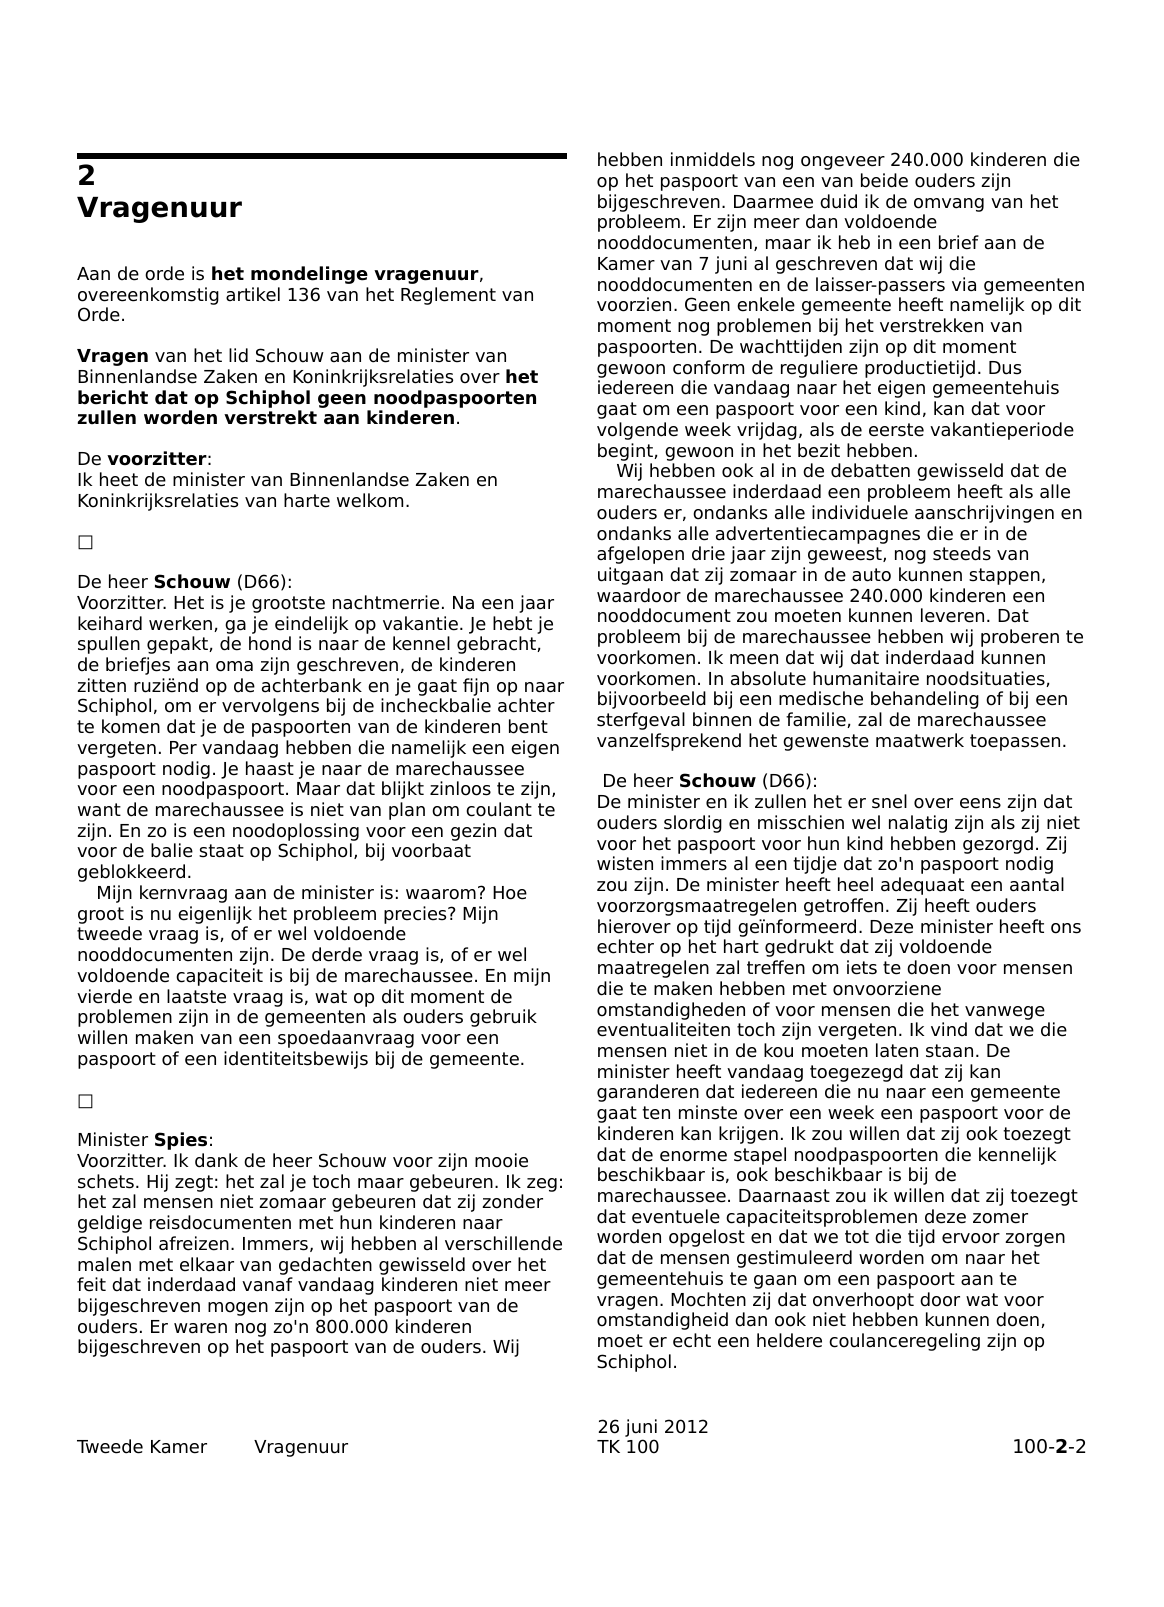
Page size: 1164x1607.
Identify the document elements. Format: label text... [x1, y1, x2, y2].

text □ [77, 1089, 567, 1110]
text Minister Spies: [77, 1130, 567, 1151]
text De heer Schouw (D66): [77, 572, 567, 593]
text hebben inmiddels nog ongeveer 240.000 kinderen die op het paspoort van een van beide ouders zijn bijgeschreven. Daarmee duid ik de omvang van het probleem. Er zijn meer dan voldoende nooddocumenten, maar ik heb in een brief aan de Kamer van 7 juni al geschreven dat wij die nooddocumenten en de laisser-passers via gemeenten voorzien. Geen enkele gemeente heeft namelijk op dit moment nog problemen bij het verstrekken van paspoorten. De wachttijden zijn op dit moment gewoon conform de reguliere productietijd. Dus iedereen die vandaag naar het eigen gemeentehuis gaat om een paspoort voor een kind, kan dat voor volgende week vrijdag, als de eerste vakantieperiode begint, gewoon in het bezit hebben. [596, 150, 1087, 461]
text De heer Schouw (D66): [596, 771, 1087, 792]
text Voorzitter. Ik dank de heer Schouw voor zijn mooie schets. Hij zegt: het zal je toch maar gebeuren. Ik zeg: het zal mensen niet zomaar gebeuren dat zij zonder geldige reisdocumenten met hun kinderen naar Schiphol afreizen. Immers, wij hebben al verschillende malen met elkaar van gedachten gewisseld over het feit dat inderdaad vanaf vandaag kinderen niet meer bijgeschreven mogen zijn op het paspoort van de ouders. Er waren nog zo'n 800.000 kinderen bijgeschreven op het paspoort van de ouders. Wij [77, 1151, 567, 1358]
text Voorzitter. Het is je grootste nachtmerrie. Na een jaar keihard werken, ga je eindelijk op vakantie. Je hebt je spullen gepakt, de hond is naar de kennel gebracht, de briefjes aan oma zijn geschreven, de kinderen zitten ruziënd op de achterbank en je gaat fijn op naar Schiphol, om er vervolgens bij de incheckbalie achter te komen dat je de paspoorten van de kinderen bent vergeten. Per vandaag hebben die namelijk een eigen paspoort nodig. Je haast je naar de marechaussee voor een noodpaspoort. Maar dat blijkt zinloos te zijn, want de marechaussee is niet van plan om coulant te zijn. En zo is een noodoplossing voor een gezin dat voor de balie staat op Schiphol, bij voorbaat geblokkeerd. [77, 593, 567, 883]
title 2 Vragenuur [77, 159, 567, 224]
text Vragen van het lid Schouw aan de minister van Binnenlandse Zaken en Koninkrijksrelaties over het bericht dat op Schiphol geen noodpaspoorten zullen worden verstrekt aan kinderen. [77, 346, 567, 429]
text Ik heet de minister van Binnenlandse Zaken en Koninkrijksrelaties van harte welkom. [77, 470, 567, 511]
text Aan de orde is het mondelinge vragenuur, overeenkomstig artikel 136 van het Reglement van Orde. [77, 264, 567, 326]
text □ [77, 531, 567, 552]
text Wij hebben ook al in de debatten gewisseld dat de marechaussee inderdaad een probleem heeft als alle ouders er, ondanks alle individuele aanschrijvingen en ondanks alle advertentiecampagnes die er in de afgelopen drie jaar zijn geweest, nog steeds van uitgaan dat zij zomaar in de auto kunnen stappen, waardoor de marechaussee 240.000 kinderen een nooddocument zou moeten kunnen leveren. Dat probleem bij de marechaussee hebben wij proberen te voorkomen. Ik meen dat wij dat inderdaad kunnen voorkomen. In absolute humanitaire noodsituaties, bijvoorbeeld bij een medische behandeling of bij een sterfgeval binnen de familie, zal de marechaussee vanzelfsprekend het gewenste maatwerk toepassen. [596, 461, 1087, 751]
text De minister en ik zullen het er snel over eens zijn dat ouders slordig en misschien wel nalatig zijn als zij niet voor het paspoort voor hun kind hebben gezorgd. Zij wisten immers al een tijdje dat zo'n paspoort nodig zou zijn. De minister heeft heel adequaat een aantal voorzorgsmaatregelen getroffen. Zij heeft ouders hierover op tijd geïnformeerd. Deze minister heeft ons echter op het hart gedrukt dat zij voldoende maatregelen zal treffen om iets te doen voor mensen die te maken hebben met onvoorziene omstandigheden of voor mensen die het vanwege eventualiteiten toch zijn vergeten. Ik vind dat we die mensen niet in de kou moeten laten staan. De minister heeft vandaag toegezegd dat zij kan garanderen dat iedereen die nu naar een gemeente gaat ten minste over een week een paspoort voor de kinderen kan krijgen. Ik zou willen dat zij ook toezegt dat de enorme stapel noodpaspoorten die kennelijk beschikbaar is, ook beschikbaar is bij de marechaussee. Daarnaast zou ik willen dat zij toezegt dat eventuele capaciteitsproblemen deze zomer worden opgelost en dat we tot die tijd ervoor zorgen dat de mensen gestimuleerd worden om naar het gemeentehuis te gaan om een paspoort aan te vragen. Mochten zij dat onverhoopt door wat voor omstandigheid dan ook niet hebben kunnen doen, moet er echt een heldere coulanceregeling zijn op Schiphol. [596, 792, 1087, 1372]
text De voorzitter: [77, 449, 567, 470]
text Mijn kernvraag aan de minister is: waarom? Hoe groot is nu eigenlijk het probleem precies? Mijn tweede vraag is, of er wel voldoende nooddocumenten zijn. De derde vraag is, of er wel voldoende capaciteit is bij de marechaussee. En mijn vierde en laatste vraag is, wat op dit moment de problemen zijn in de gemeenten als ouders gebruik willen maken van een spoedaanvraag voor een paspoort of een identiteitsbewijs bij de gemeente. [77, 883, 567, 1069]
